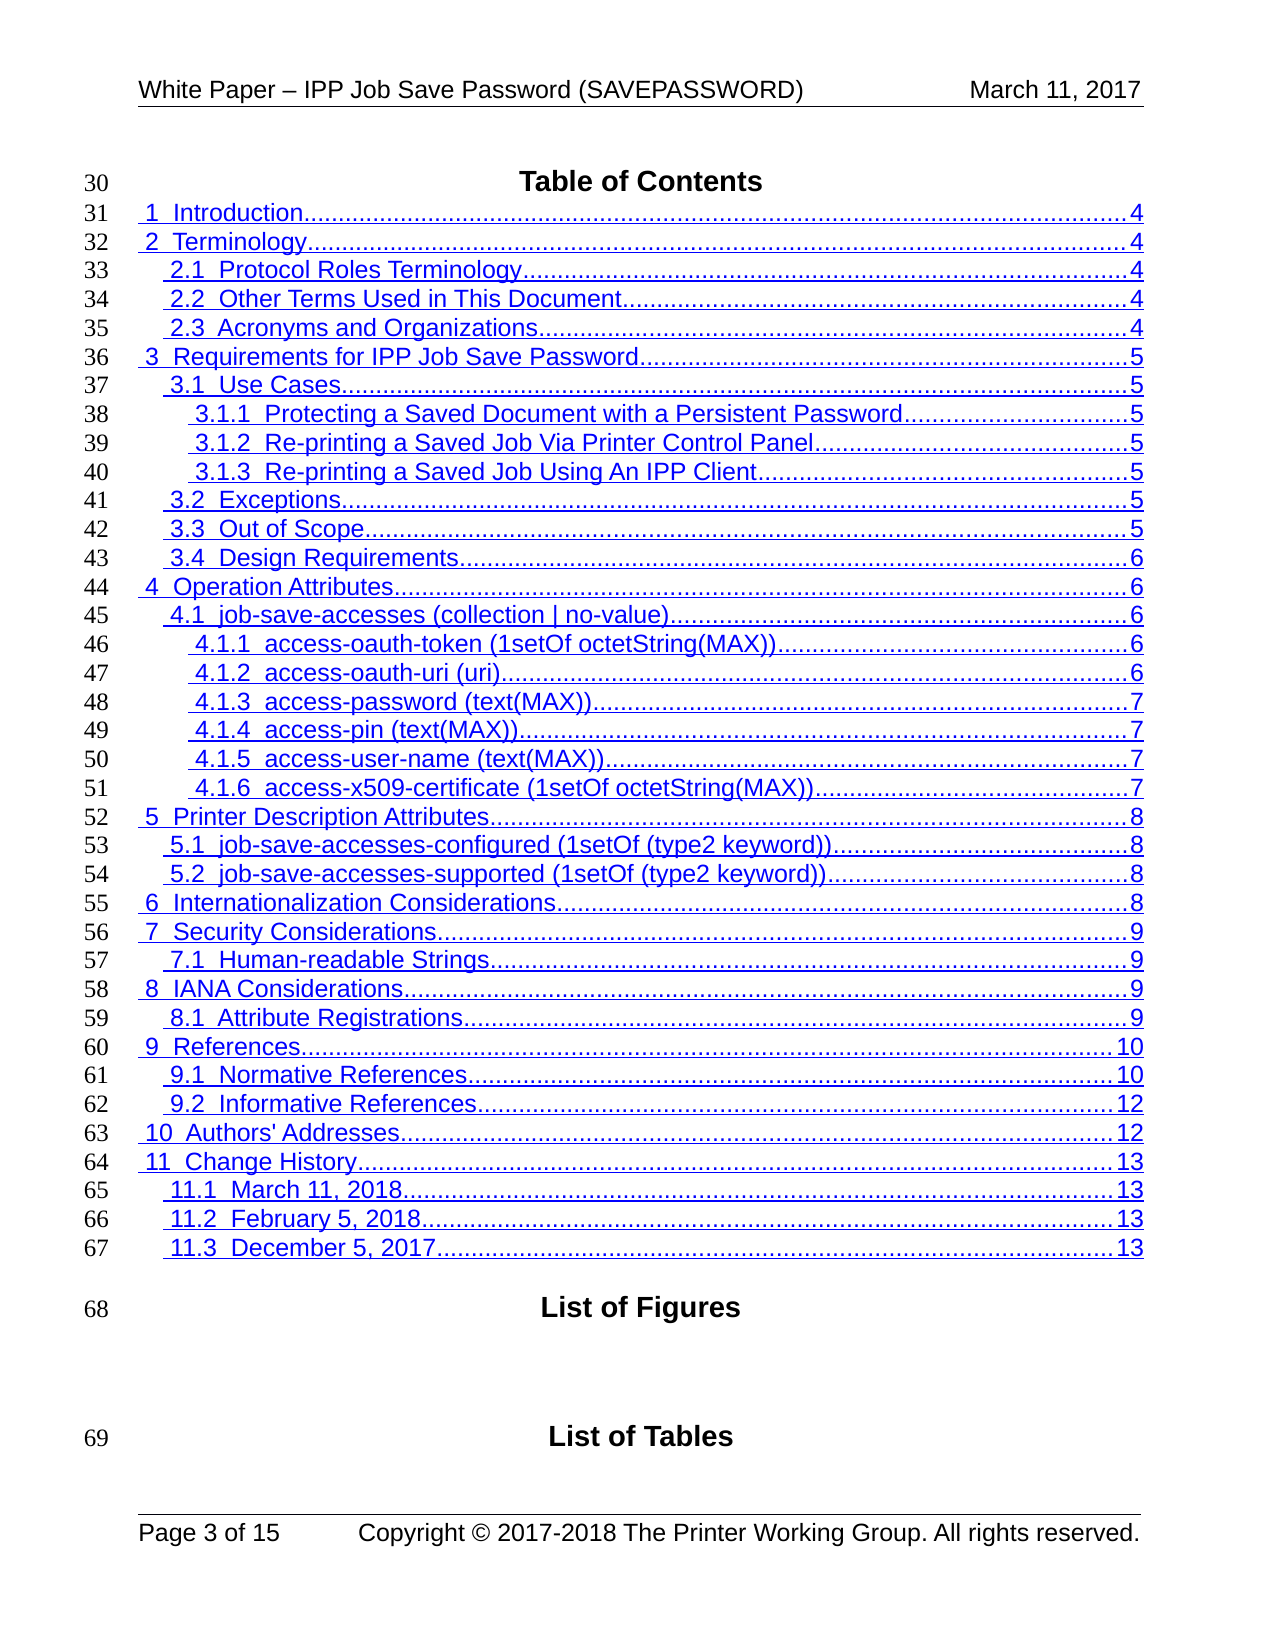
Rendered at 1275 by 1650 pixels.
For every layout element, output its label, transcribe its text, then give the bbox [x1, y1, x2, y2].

text 6 Internationalization Considerations 8 [138, 888, 1144, 913]
text 11.1 March 11, 2018 13 [163, 1175, 1144, 1200]
title List of Tables [138, 1419, 1144, 1452]
text 11.3 December 5, 2017 13 [163, 1233, 1144, 1258]
text 9.2 Informative References 12 [163, 1089, 1144, 1114]
title Table of Contents [138, 164, 1144, 198]
text 9 References 10 [138, 1032, 1144, 1057]
text 2 Terminology 4 [138, 227, 1144, 252]
text 11.2 February 5, 2018 13 [163, 1204, 1144, 1229]
text 4 Operation Attributes 6 [138, 572, 1144, 597]
text 2.3 Acronyms and Organizations 4 [163, 313, 1144, 338]
text 10 Authors' Addresses 12 [138, 1118, 1144, 1143]
text 3.1 Use Cases 5 [163, 370, 1144, 395]
text 3.3 Out of Scope 5 [163, 514, 1144, 539]
text 8.1 Attribute Registrations 9 [163, 1003, 1144, 1028]
text 2.2 Other Terms Used in This Document 4 [163, 284, 1144, 309]
text 11 Change History 13 [138, 1147, 1144, 1172]
text 3.4 Design Requirements 6 [163, 543, 1144, 568]
text 5.2 job-save-accesses-supported (1setOf (type2 keyword)) 8 [163, 859, 1144, 884]
text 4.1.2 access-oauth-uri (uri) 6 [188, 658, 1144, 683]
text 1 Introduction 4 [138, 198, 1144, 223]
text 5 Printer Description Attributes 8 [138, 802, 1144, 827]
text 4.1.4 access-pin (text(MAX)) 7 [188, 715, 1144, 740]
text 9.1 Normative References 10 [163, 1060, 1144, 1085]
text 4.1.3 access-password (text(MAX)) 7 [188, 687, 1144, 712]
text 3.1.1 Protecting a Saved Document with a Persistent Password 5 [188, 399, 1144, 424]
text 4.1.5 access-user-name (text(MAX)) 7 [188, 744, 1144, 769]
text 4.1.6 access-x509-certificate (1setOf octetString(MAX)) 7 [188, 773, 1144, 798]
title List of Figures [138, 1290, 1144, 1324]
text 3.1.3 Re-printing a Saved Job Using An IPP Client 5 [188, 457, 1144, 482]
text 7 Security Considerations 9 [138, 917, 1144, 942]
text 3 Requirements for IPP Job Save Password 5 [138, 342, 1144, 367]
text 3.2 Exceptions 5 [163, 485, 1144, 510]
text 3.1.2 Re-printing a Saved Job Via Printer Control Panel 5 [188, 428, 1144, 453]
text 4.1.1 access-oauth-token (1setOf octetString(MAX)) 6 [188, 629, 1144, 654]
text 8 IANA Considerations 9 [138, 974, 1144, 999]
text 2.1 Protocol Roles Terminology 4 [163, 255, 1144, 280]
text 5.1 job-save-accesses-configured (1setOf (type2 keyword)) 8 [163, 830, 1144, 855]
text 4.1 job-save-accesses (collection | no-value) 6 [163, 600, 1144, 625]
text 7.1 Human-readable Strings 9 [163, 945, 1144, 970]
